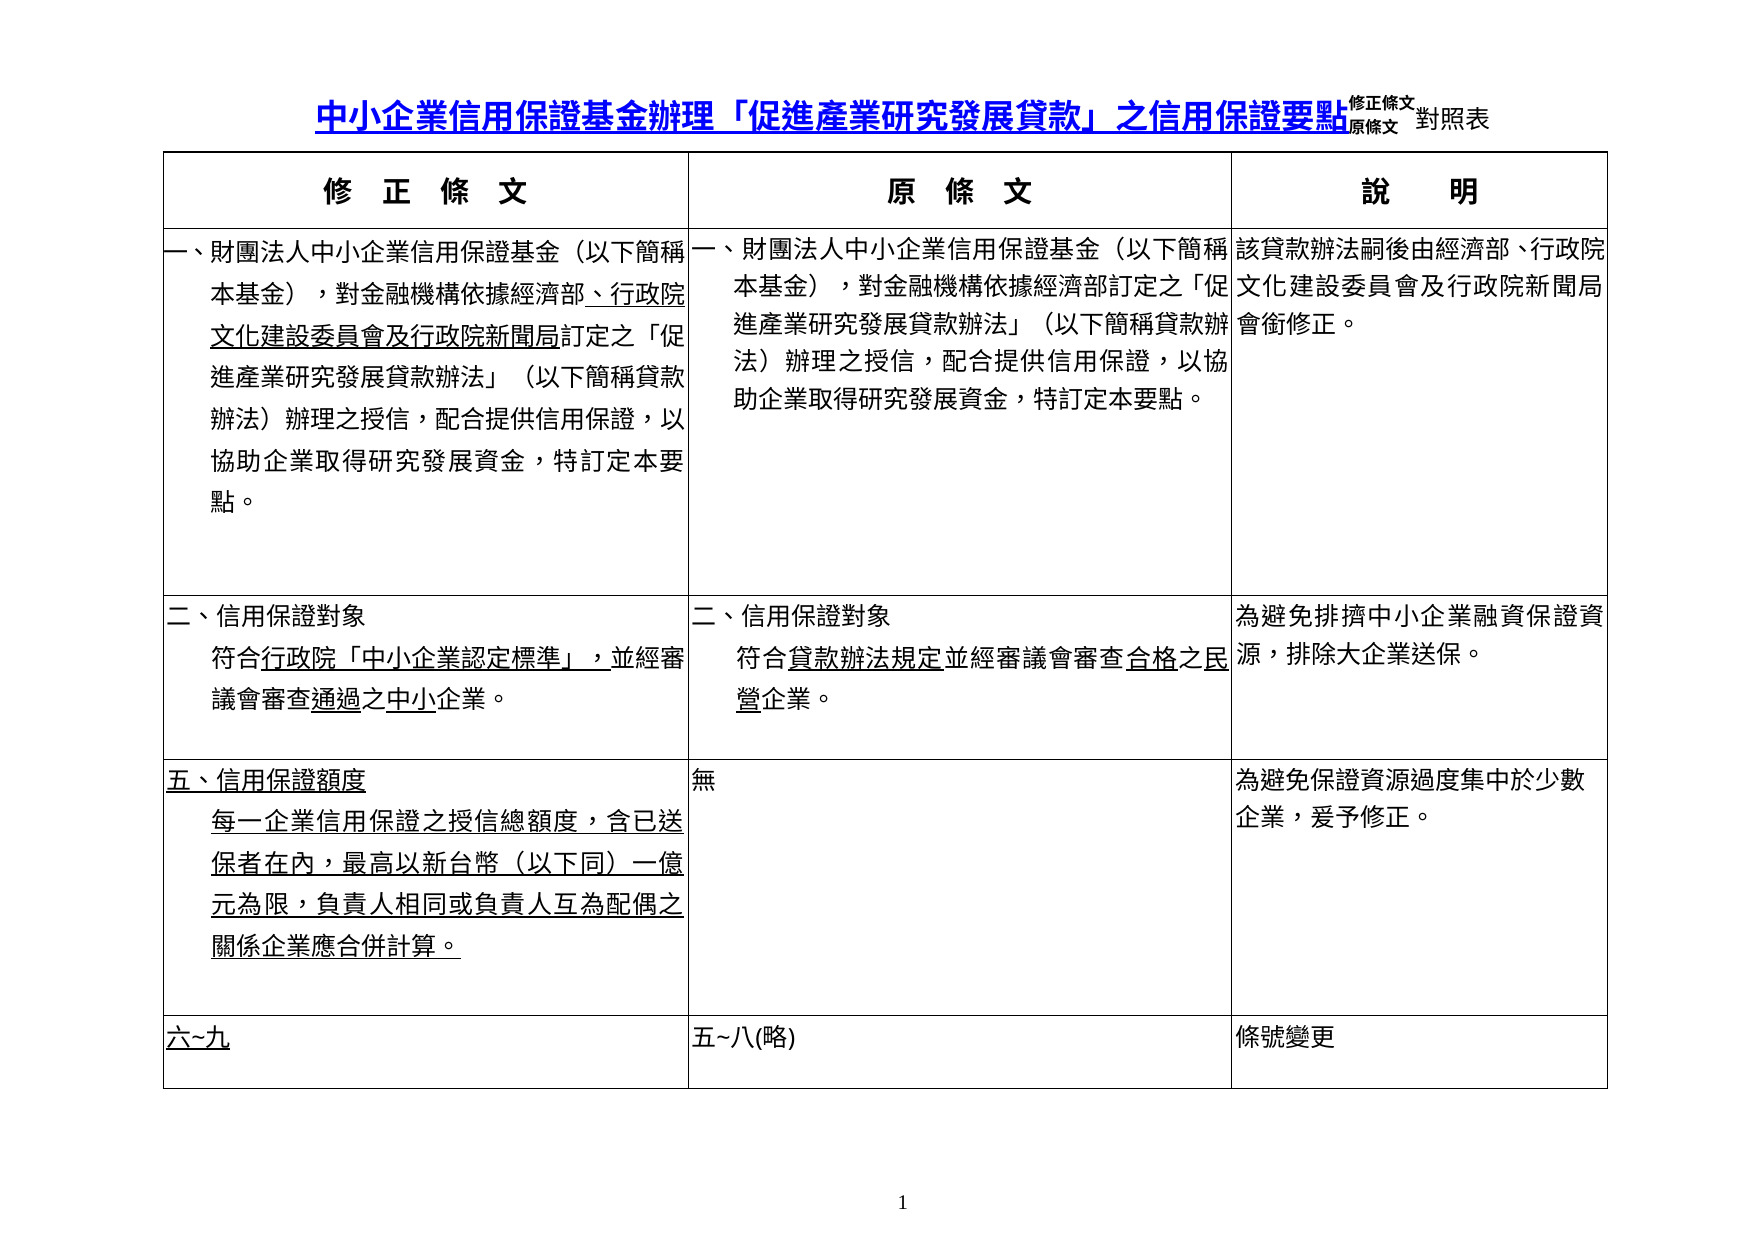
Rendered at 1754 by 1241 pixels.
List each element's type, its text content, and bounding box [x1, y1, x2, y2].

table_cell 該貸款辦法嗣後由經濟部、行政院文化建設委員會及行政院新聞局會銜修正。 [1232, 229, 1607, 595]
table_cell 一、財團法人中小企業信用保證基金（以下簡稱本基金），對金融機構依據經濟部訂定之「促進產業研究發展貸款辦法」（以下簡稱貸款辦法）辦理之授信，配合提供信用保證，以協助企業取得研究發展資金，特訂定本要點。 [689, 229, 1231, 595]
table_cell 六~九 [164, 1016, 688, 1088]
table_cell 條號變更 [1232, 1016, 1607, 1088]
table_header 修 正 條 文 [164, 153, 688, 227]
table_cell 二、信用保證對象 符合行政院「中小企業認定標準」，並經審議會審查通過之中小企業。 [164, 596, 688, 759]
table_header 原 條 文 [689, 153, 1231, 227]
text 中小企業信用保證基金辦理「促進產業研究發展貸款」之信用保證要點修正條文原條文對照表 [145, 76, 1660, 151]
table_cell 無 [689, 760, 1231, 1015]
table_cell 為避免排擠中小企業融資保證資源，排除大企業送保。 [1232, 596, 1607, 759]
table_cell 二、信用保證對象 符合貸款辦法規定並經審議會審查合格之民營企業。 [689, 596, 1231, 759]
table_header 說 明 [1232, 153, 1607, 227]
table_cell 五~八(略) [689, 1016, 1231, 1088]
table_cell 五、信用保證額度 每一企業信用保證之授信總額度，含已送保者在內，最高以新台幣（以下同）一億元為限，負責人相同或負責人互為配偶之關係企業應合併計算。 [164, 760, 688, 1015]
table_cell 為避免保證資源過度集中於少數企業，爰予修正。 [1232, 760, 1607, 1015]
table_cell 一、財團法人中小企業信用保證基金（以下簡稱本基金），對金融機構依據經濟部、行政院文化建設委員會及行政院新聞局訂定之「促進產業研究發展貸款辦法」（以下簡稱貸款辦法）辦理之授信，配合提供信用保證，以協助企業取得研究發展資金，特訂定本要點。 [164, 229, 688, 595]
